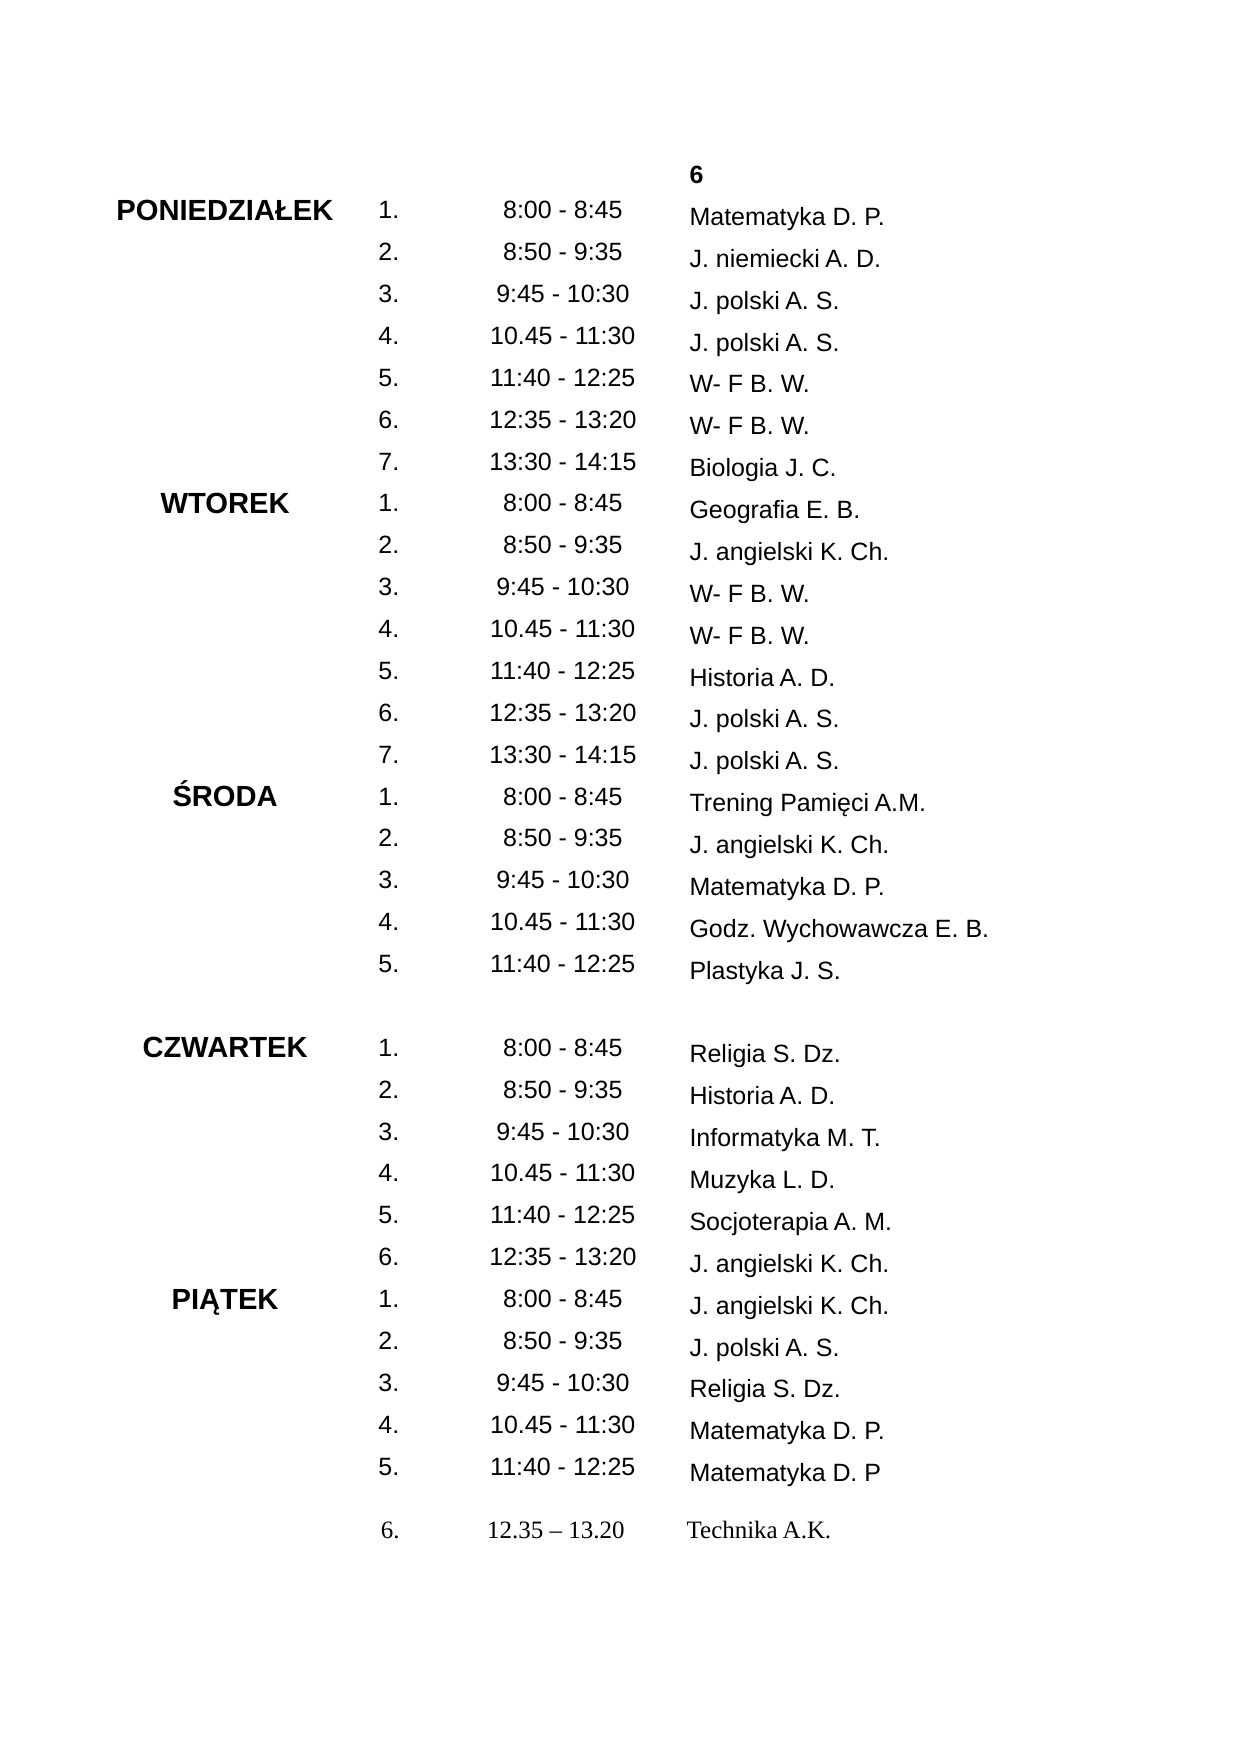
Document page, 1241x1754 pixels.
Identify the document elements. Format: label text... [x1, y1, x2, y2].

table_cell 2. [338, 1319, 439, 1361]
table_cell J. polski A. S. [686, 273, 1240, 314]
table_cell [112, 1361, 338, 1403]
table_cell Muzyka L. D. [686, 1152, 1240, 1194]
table_cell 8:50 - 9:35 [439, 817, 686, 859]
table_cell Plastyka J. S. [686, 943, 1240, 984]
table_cell [112, 817, 338, 859]
table_cell 1. [338, 775, 439, 817]
table_header [112, 147, 686, 189]
table_cell PIĄTEK [112, 1278, 338, 1319]
table_cell ŚRODA [112, 775, 338, 817]
table_cell 11:40 - 12:25 [439, 356, 686, 398]
table_cell 4. [338, 608, 439, 649]
table_cell [112, 901, 338, 942]
table_cell 8:00 - 8:45 [439, 189, 686, 231]
table_cell 8:00 - 8:45 [439, 775, 686, 817]
table_cell 11:40 - 12:25 [439, 1194, 686, 1236]
table_cell 10.45 - 11:30 [439, 608, 686, 649]
table_cell 12:35 - 13:20 [439, 398, 686, 440]
table_cell 12:35 - 13:20 [439, 1236, 686, 1277]
table_cell [112, 733, 338, 775]
table_cell CZWARTEK [112, 1026, 338, 1068]
table_cell J. polski A. S. [686, 1319, 1240, 1361]
table_cell Religia S. Dz. [686, 1361, 1240, 1403]
table_cell 8:50 - 9:35 [439, 524, 686, 566]
table_cell Trening Pamięci A.M. [686, 775, 1240, 817]
table_cell [112, 691, 338, 733]
table_cell 5. [338, 1194, 439, 1236]
table_cell 1. [338, 482, 439, 524]
table_cell 3. [338, 1361, 439, 1403]
table_cell Historia A. D. [686, 649, 1240, 691]
table_cell W- F B. W. [686, 356, 1240, 398]
table_cell 9:45 - 10:30 [439, 859, 686, 901]
table_cell PONIEDZIAŁEK [112, 189, 338, 231]
table_cell J. polski A. S. [686, 314, 1240, 356]
table_cell 10.45 - 11:30 [439, 1152, 686, 1194]
table_cell W- F B. W. [686, 398, 1240, 440]
table_cell 3. [338, 1110, 439, 1152]
table_cell [112, 649, 338, 691]
table_cell [112, 1068, 338, 1110]
table_cell 9:45 - 10:30 [439, 273, 686, 314]
table_cell Informatyka M. T. [686, 1110, 1240, 1152]
table_cell 11:40 - 12:25 [439, 943, 686, 984]
table_cell J. polski A. S. [686, 733, 1240, 775]
table_cell 3. [338, 859, 439, 901]
table_cell J. niemiecki A. D. [686, 231, 1240, 272]
table_cell 11:40 - 12:25 [439, 1445, 686, 1487]
table_cell [112, 566, 338, 607]
table_cell 3. [338, 273, 439, 314]
table_cell 8:50 - 9:35 [439, 231, 686, 272]
table_cell 9:45 - 10:30 [439, 1110, 686, 1152]
table_cell [686, 984, 1240, 1026]
table_cell [112, 1152, 338, 1194]
table_cell J. angielski K. Ch. [686, 1278, 1240, 1319]
table_cell Matematyka D. P. [686, 189, 1240, 231]
table_cell Matematyka D. P [686, 1445, 1240, 1487]
table_cell WTOREK [112, 482, 338, 524]
table_cell Godz. Wychowawcza E. B. [686, 901, 1240, 942]
table_cell Biologia J. C. [686, 440, 1240, 482]
table_cell 8:50 - 9:35 [439, 1319, 686, 1361]
table_cell Religia S. Dz. [686, 1026, 1240, 1068]
text 6. 12.35 – 13.20 Technika A.K. [118, 1516, 1122, 1544]
table_cell J. polski A. S. [686, 691, 1240, 733]
table_cell 4. [338, 1152, 439, 1194]
table_cell W- F B. W. [686, 608, 1240, 649]
table_cell 13:30 - 14:15 [439, 733, 686, 775]
table_cell 4. [338, 314, 439, 356]
table_cell 8:00 - 8:45 [439, 1278, 686, 1319]
table_cell [112, 1319, 338, 1361]
table_cell [112, 524, 338, 566]
table_cell 7. [338, 733, 439, 775]
table_cell 8:00 - 8:45 [439, 1026, 686, 1068]
table_cell [112, 1236, 338, 1277]
table_cell 5. [338, 943, 439, 984]
table_cell W- F B. W. [686, 566, 1240, 607]
table_cell 8:50 - 9:35 [439, 1068, 686, 1110]
table_cell J. angielski K. Ch. [686, 817, 1240, 859]
table_cell [112, 314, 338, 356]
table_cell [112, 231, 338, 272]
table_cell 13:30 - 14:15 [439, 440, 686, 482]
table_cell 5. [338, 649, 439, 691]
table_cell [112, 1194, 338, 1236]
table_cell 3. [338, 566, 439, 607]
table_cell 10.45 - 11:30 [439, 1403, 686, 1445]
table_cell 2. [338, 1068, 439, 1110]
table_cell J. angielski K. Ch. [686, 1236, 1240, 1277]
table_cell [112, 273, 338, 314]
table_header 6 [686, 147, 1240, 189]
table_cell Matematyka D. P. [686, 1403, 1240, 1445]
table_cell 9:45 - 10:30 [439, 1361, 686, 1403]
table_cell 4. [338, 1403, 439, 1445]
table_cell 6. [338, 398, 439, 440]
table_cell [112, 608, 338, 649]
table_cell 9:45 - 10:30 [439, 566, 686, 607]
table_cell Historia A. D. [686, 1068, 1240, 1110]
table_cell [112, 1445, 338, 1487]
table_cell [112, 859, 338, 901]
table_cell [112, 440, 338, 482]
table_cell Socjoterapia A. M. [686, 1194, 1240, 1236]
table_cell [338, 984, 439, 1026]
table_cell 6. [338, 1236, 439, 1277]
table_cell [112, 1110, 338, 1152]
table_cell Geografia E. B. [686, 482, 1240, 524]
table_cell 12:35 - 13:20 [439, 691, 686, 733]
table_cell J. angielski K. Ch. [686, 524, 1240, 566]
table_cell 5. [338, 356, 439, 398]
table_cell 6. [338, 691, 439, 733]
table_cell [112, 1403, 338, 1445]
table_cell 10.45 - 11:30 [439, 901, 686, 942]
table_cell 2. [338, 231, 439, 272]
table_cell 2. [338, 817, 439, 859]
table_cell 7. [338, 440, 439, 482]
table_cell 2. [338, 524, 439, 566]
table_cell Matematyka D. P. [686, 859, 1240, 901]
table_cell 8:00 - 8:45 [439, 482, 686, 524]
table_cell [112, 398, 338, 440]
table_cell 4. [338, 901, 439, 942]
table_cell 5. [338, 1445, 439, 1487]
table_cell 1. [338, 1026, 439, 1068]
table_cell 1. [338, 189, 439, 231]
table_cell 11:40 - 12:25 [439, 649, 686, 691]
table_cell [112, 943, 338, 984]
table_cell [112, 356, 338, 398]
table_cell [439, 984, 686, 1026]
table_cell 10.45 - 11:30 [439, 314, 686, 356]
table_cell [112, 984, 338, 1026]
table_cell 1. [338, 1278, 439, 1319]
